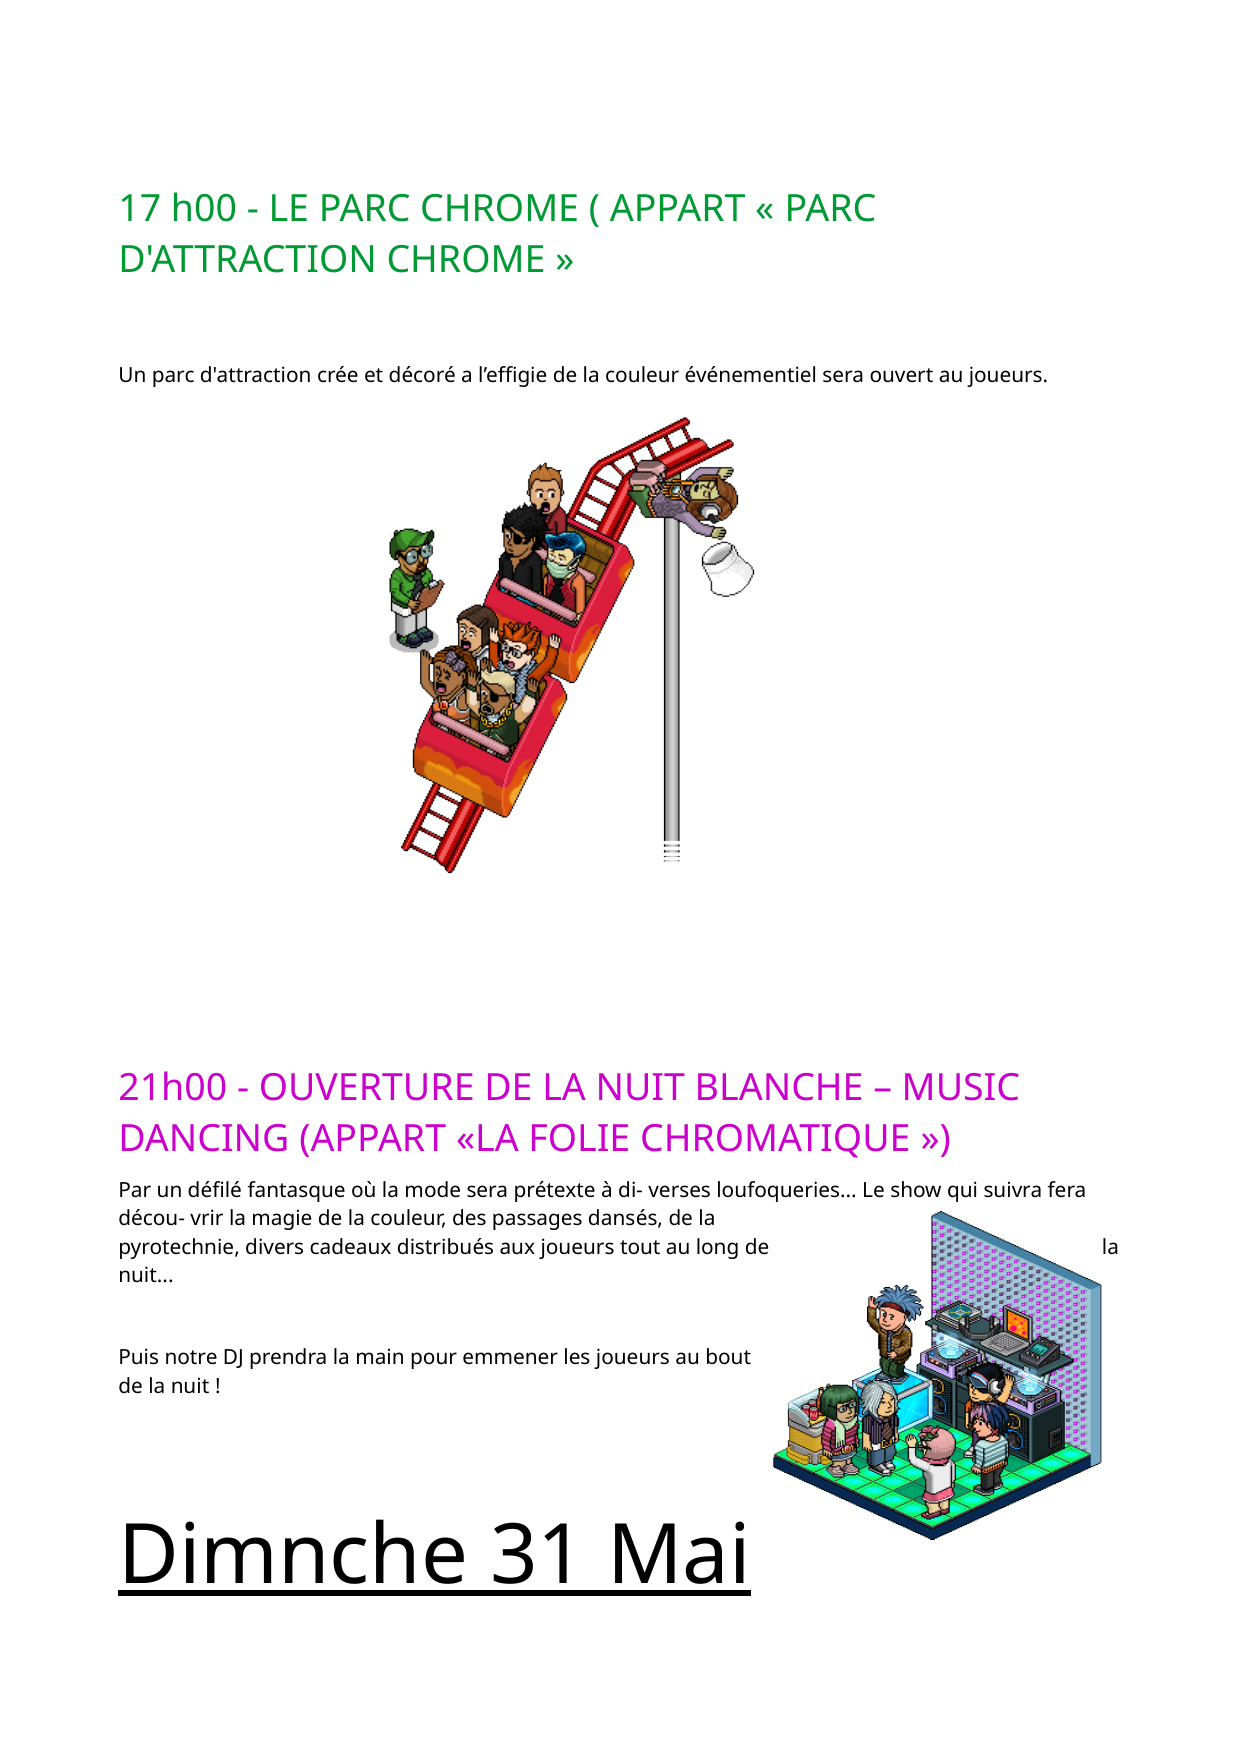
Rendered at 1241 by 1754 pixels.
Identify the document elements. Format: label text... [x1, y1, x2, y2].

picture [773, 1211, 1102, 1540]
text Dimnche 31 Mai [118, 1494, 1122, 1608]
text 21h00 - OUVERTURE DE LA NUIT BLANCHE – MUSIC DANCING (APPART «LA FOLIE CHROMATIQUE ») [118, 1061, 1122, 1163]
text Par un défilé fantasque où la mode sera prétexte à di- verses loufoqueries... Le show qui suivra fera décou- vrir la magie de la couleur, des passages dansés, de la pyrotechnie, divers cadeaux distribués aux joueurs tout au long de la nuit... [118, 1175, 1122, 1289]
text Un parc d'attraction crée et décoré a l’effigie de la couleur événementiel sera ouvert au joueurs. [118, 360, 1122, 388]
picture [388, 416, 756, 875]
text 17 h00 - LE PARC CHROME ( APPART « PARC D'ATTRACTION CHROME » [118, 182, 1122, 284]
text Puis notre DJ prendra la main pour emmener les joueurs au bout de la nuit ! [118, 1342, 773, 1399]
